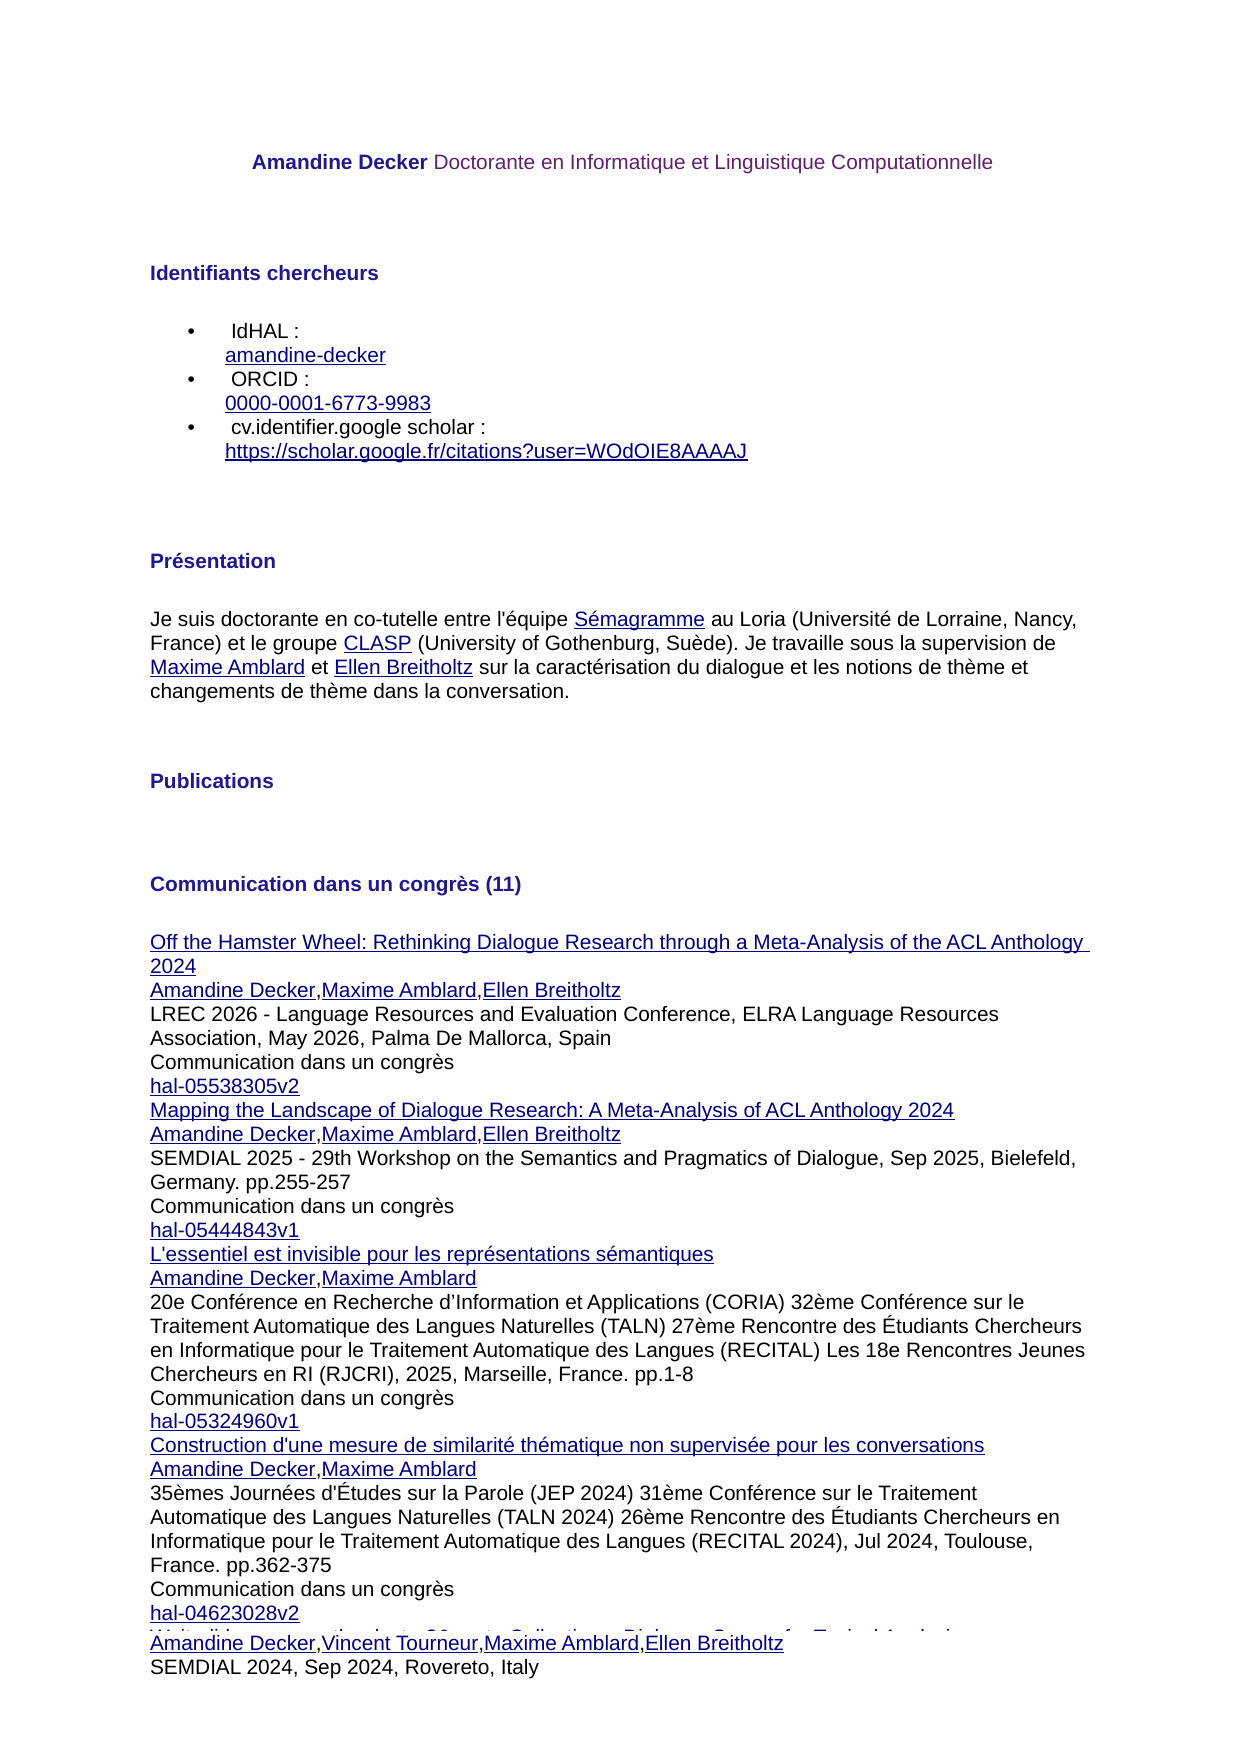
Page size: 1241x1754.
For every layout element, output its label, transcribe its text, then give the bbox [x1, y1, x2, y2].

list amandine-decker [187, 343, 1090, 367]
list ORCID : [187, 367, 1090, 391]
table_cell Mapping the Landscape of Dialogue Research: A Meta-Analysis of ACL Anthology 2024 Amandine Decker,Maxime Amblard,Ellen Breitholtz SEMDIAL 2025 - 29th Workshop on the Semantics and Pragmatics of Dialogue, Sep 2025, Bielefeld, Germany. pp.255-257 Communication dans un congrès hal-05444843v1 [150, 1098, 1090, 1242]
subtitle Amandine Decker Doctorante en Informatique et Linguistique Computationnelle [150, 150, 1090, 174]
table_header Off the Hamster Wheel: Rethinking Dialogue Research through a Meta-Analysis of the ACL Anthology [150, 930, 1090, 951]
text Je suis doctorante en co-tutelle entre l'équipe Sémagramme au Loria (Université de Lorraine, Nancy, France) et le groupe CLASP (University of Gothenburg, Suède). Je travaille sous la supervision de Maxime Amblard et Ellen Breitholtz sur la caractérisation du dialogue et les notions de thème et changements de thème dans la conversation. [150, 607, 1090, 703]
table_cell Wait, did you mean the doctor?&quot;: Collecting a Dialogue Corpus for Topical Analysis Amandine Decker,Vincent Tourneur,Maxime Amblard,Ellen Breitholtz SEMDIAL 2024, Sep 2024, Rovereto, Italy Communication dans un congrès hal-04884607v1 [150, 1625, 1090, 1679]
subtitle Publications [150, 769, 1090, 793]
subtitle Présentation [150, 549, 1090, 573]
table_header 2024 Amandine Decker,Maxime Amblard,Ellen Breitholtz LREC 2026 - Language Resources and Evaluation Conference, ELRA Language Resources Association, May 2026, Palma De Mallorca, Spain Communication dans un congrès hal-05538305v2 [150, 952, 1090, 1098]
list https://scholar.google.fr/citations?user=WOdOIE8AAAAJ [187, 438, 1090, 462]
subtitle Identifiants chercheurs [150, 260, 1090, 284]
list 0000-0001-6773-9983 [187, 391, 1090, 414]
table_cell Construction d'une mesure de similarité thématique non supervisée pour les conversations Amandine Decker,Maxime Amblard 35èmes Journées d'Études sur la Parole (JEP 2024) 31ème Conférence sur le Traitement Automatique des Langues Naturelles (TALN 2024) 26ème Rencontre des Étudiants Chercheurs en Informatique pour le Traitement Automatique des Langues (RECITAL 2024), Jul 2024, Toulouse, France. pp.362-375 Communication dans un congrès hal-04623028v2 [150, 1433, 1090, 1625]
list cv.identifier.google scholar : [187, 414, 1090, 438]
list IdHAL : [187, 319, 1090, 343]
subtitle Communication dans un congrès (11) [150, 872, 1090, 896]
table_cell L'essentiel est invisible pour les représentations sémantiques Amandine Decker,Maxime Amblard 20e Conférence en Recherche d’Information et Applications (CORIA) 32ème Conférence sur le Traitement Automatique des Langues Naturelles (TALN) 27ème Rencontre des Étudiants Chercheurs en Informatique pour le Traitement Automatique des Langues (RECITAL) Les 18e Rencontres Jeunes Chercheurs en RI (RJCRI), 2025, Marseille, France. pp.1-8 Communication dans un congrès hal-05324960v1 [150, 1242, 1090, 1433]
